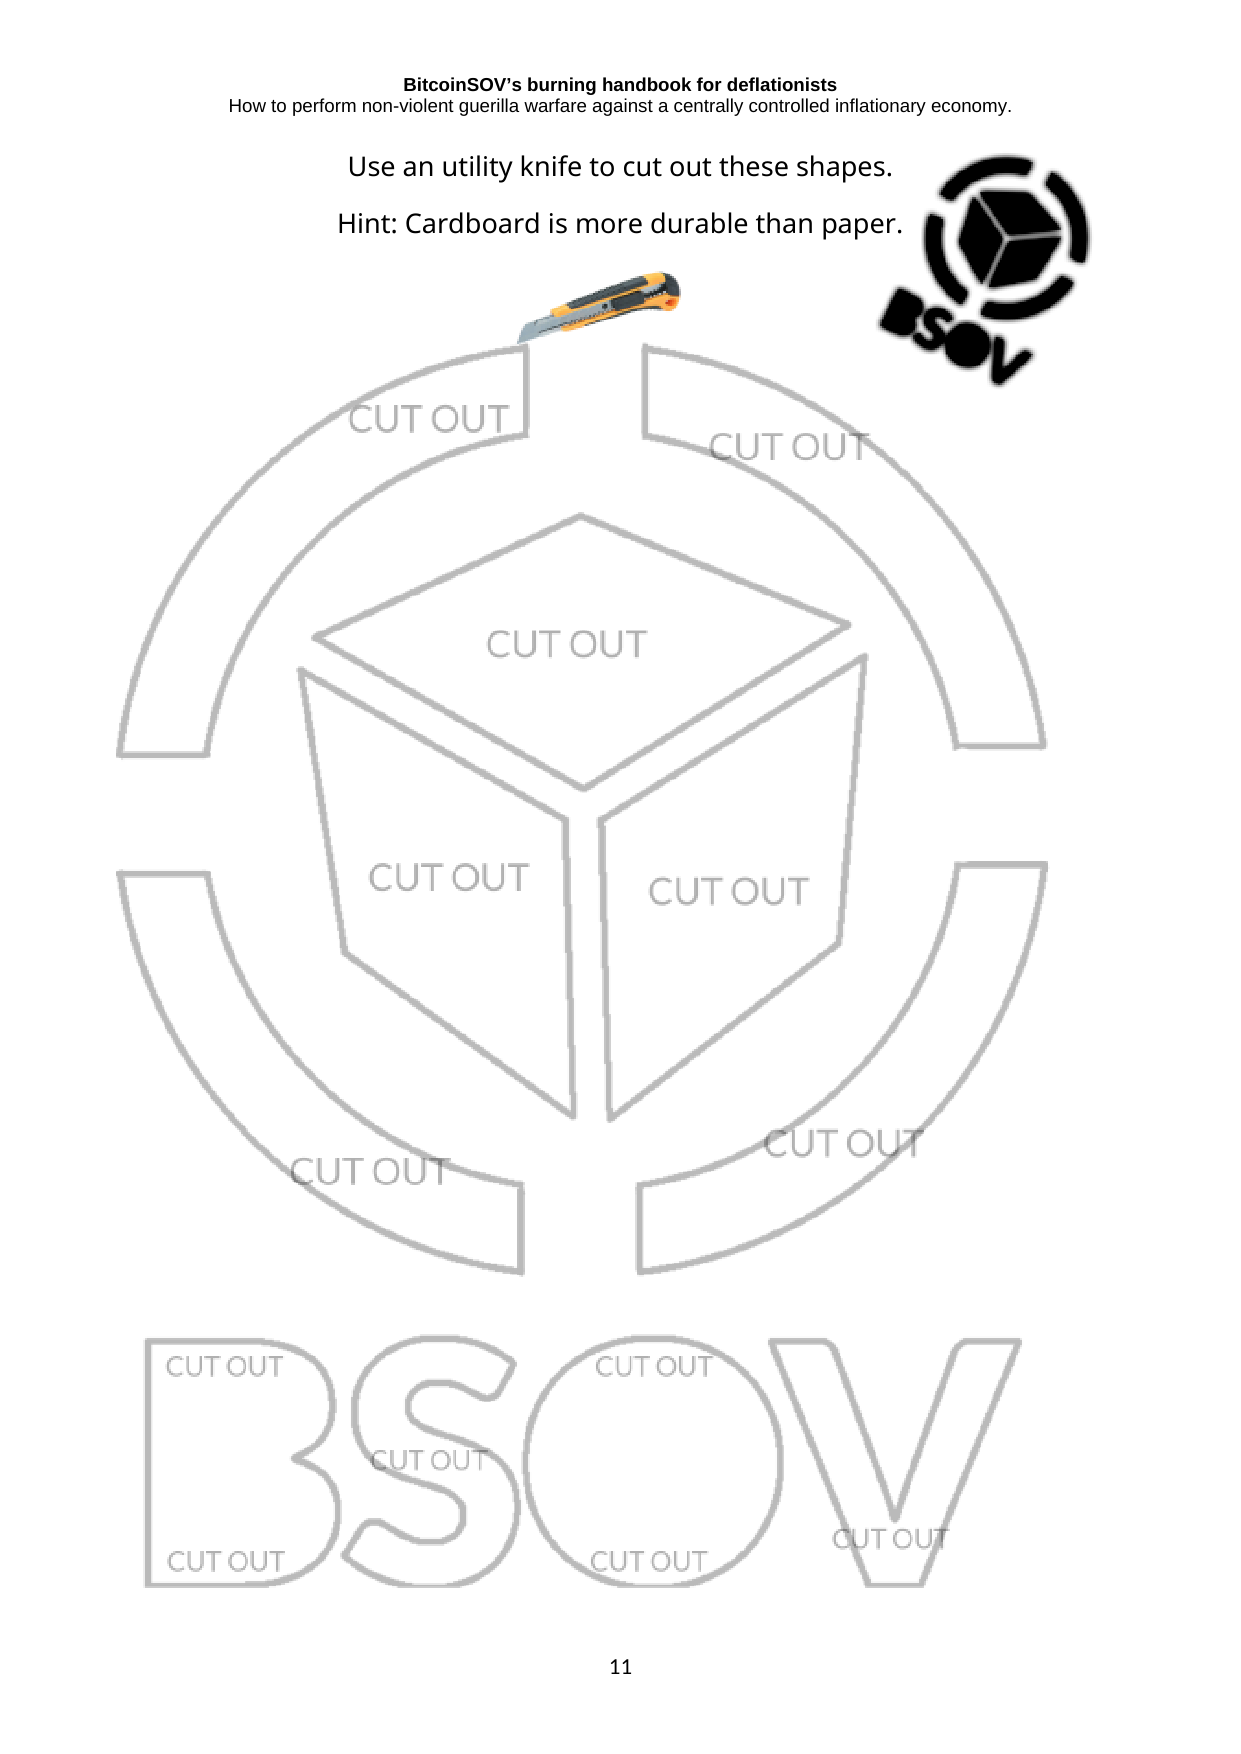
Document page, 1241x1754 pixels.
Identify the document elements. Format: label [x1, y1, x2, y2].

picture [107, 147, 1097, 1597]
